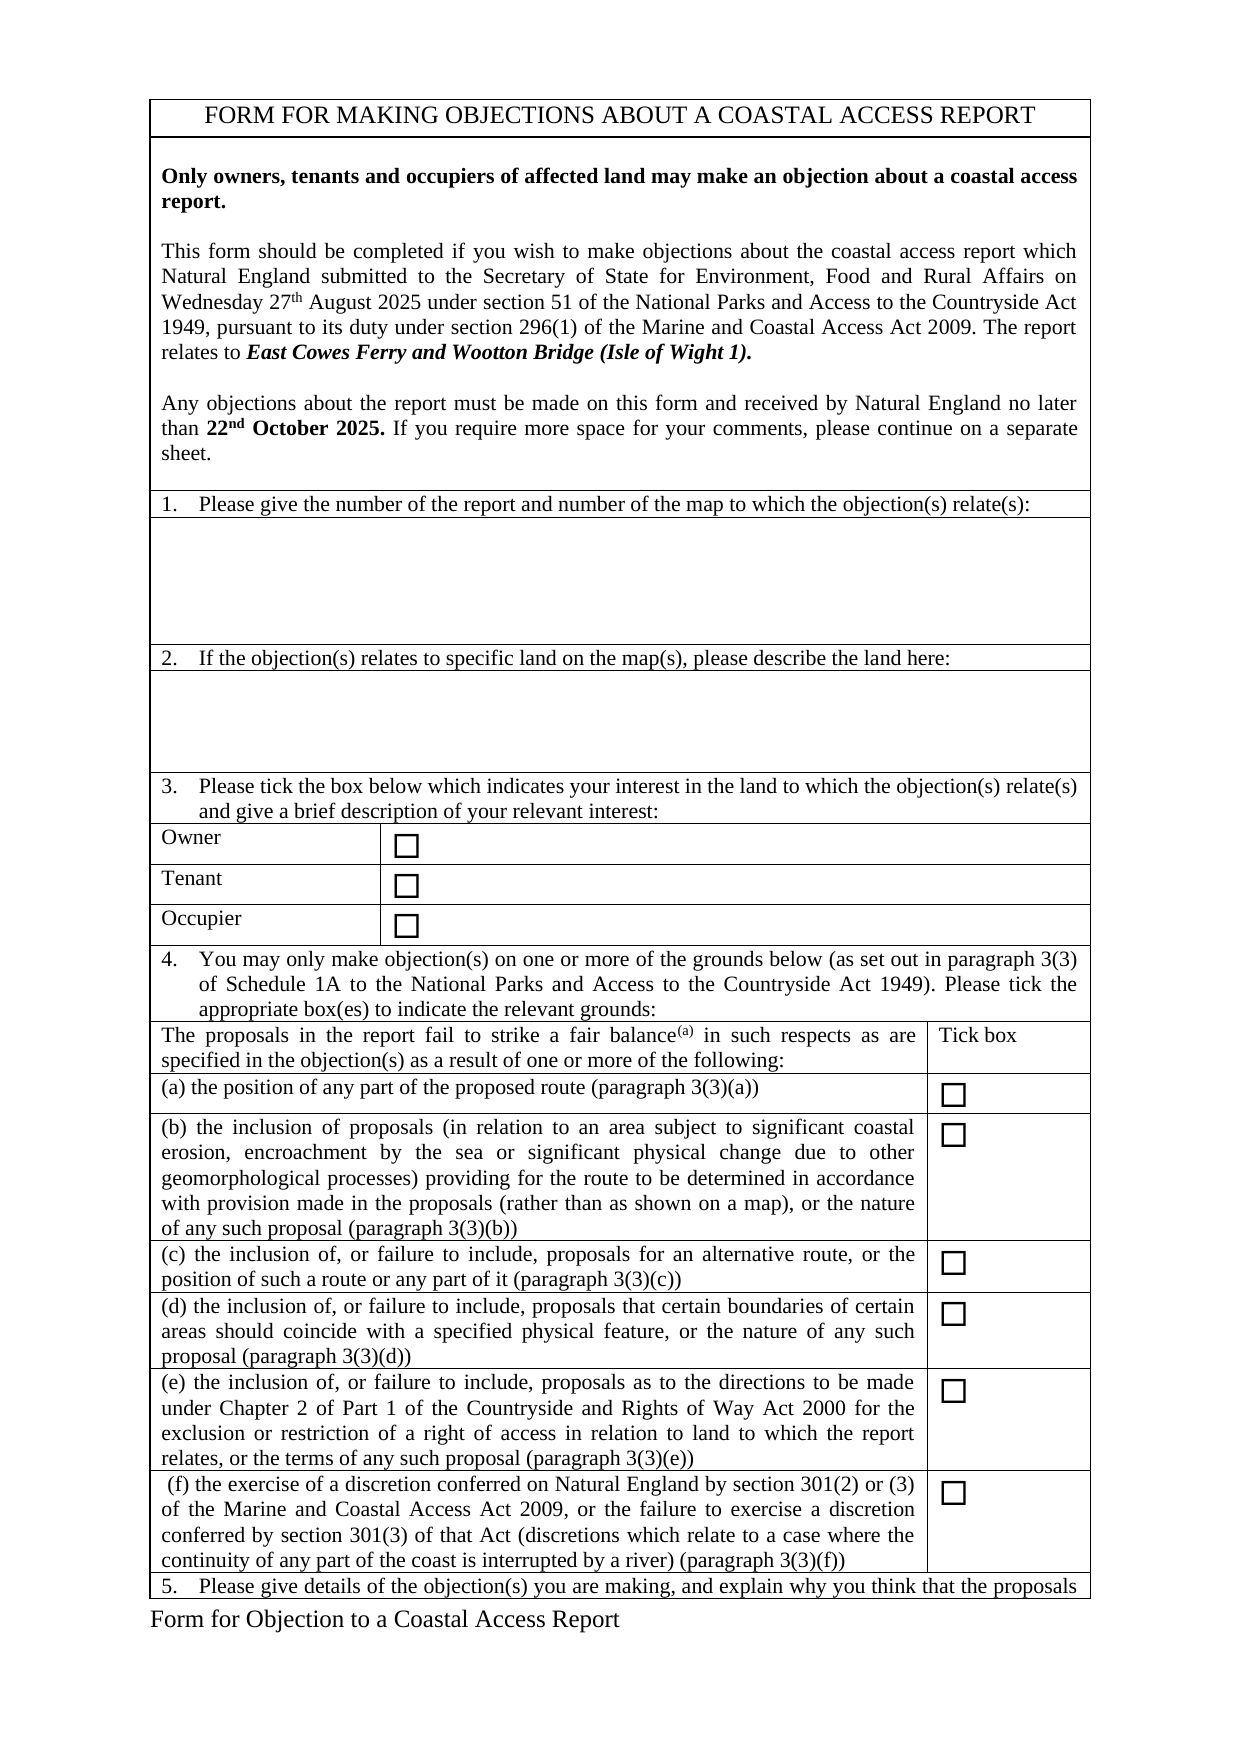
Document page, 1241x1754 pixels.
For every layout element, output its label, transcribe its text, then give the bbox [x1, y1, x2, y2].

table_cell (a) the position of any part of the proposed route (paragraph 3(3)(a)) [151, 1074, 927, 1113]
table_cell Please tick the box below which indicates your interest in the land to which the objection(s) relate(s) and give a brief description of your relevant interest: [151, 773, 1090, 823]
table_cell Tenant [151, 865, 380, 904]
table_cell (b) the inclusion of proposals (in relation to an area subject to significant coastal erosion, encroachment by the sea or significant physical change due to other geomorphological processes) providing for the route to be determined in accordance with provision made in the proposals (rather than as shown on a map), or the nature of any such proposal (paragraph 3(3)(b)) [151, 1114, 927, 1240]
table_cell £ [381, 905, 1090, 944]
table_cell £ [928, 1293, 1090, 1368]
table_cell [151, 671, 1090, 772]
table_cell (c) the inclusion of, or failure to include, proposals for an alternative route, or the position of such a route or any part of it (paragraph 3(3)(c)) [151, 1241, 927, 1292]
table_cell Tick box [928, 1022, 1090, 1073]
table_cell £ [381, 824, 1090, 864]
table_cell Please give the number of the report and number of the map to which the objection(s) relate(s): [151, 491, 1090, 517]
table_cell The proposals in the report fail to strike a fair balance(a) in such respects as are specified in the objection(s) as a result of one or more of the following: [151, 1022, 927, 1073]
table_cell Owner [151, 824, 380, 864]
table_cell (f) the exercise of a discretion conferred on Natural England by section 301(2) or (3) of the Marine and Coastal Access Act 2009, or the failure to exercise a discretion conferred by section 301(3) of that Act (discretions which relate to a case where the continuity of any part of the coast is interrupted by a river) (paragraph 3(3)(f)) [151, 1471, 927, 1572]
table_cell £ [928, 1241, 1090, 1292]
table_cell £ [928, 1369, 1090, 1470]
table_cell If the objection(s) relates to specific land on the map(s), please describe the land here: [151, 645, 1090, 670]
table_cell You may only make objection(s) on one or more of the grounds below (as set out in paragraph 3(3) of Schedule 1A to the National Parks and Access to the Countryside Act 1949). Please tick the appropriate box(es) to indicate the relevant grounds: [151, 946, 1090, 1021]
table_cell £ [928, 1471, 1090, 1572]
table_cell (e) the inclusion of, or failure to include, proposals as to the directions to be made under Chapter 2 of Part 1 of the Countryside and Rights of Way Act 2000 for the exclusion or restriction of a right of access in relation to land to which the report relates, or the terms of any such proposal (paragraph 3(3)(e)) [151, 1369, 927, 1470]
table_cell £ [928, 1114, 1090, 1240]
table_cell Occupier [151, 905, 380, 944]
table_header FORM FOR MAKING OBJECTIONS ABOUT A COASTAL ACCESS REPORT [151, 100, 1090, 136]
table_cell (d) the inclusion of, or failure to include, proposals that certain boundaries of certain areas should coincide with a specified physical feature, or the nature of any such proposal (paragraph 3(3)(d)) [151, 1293, 927, 1368]
table_cell Only owners, tenants and occupiers of affected land may make an objection about a coastal access report. This form should be completed if you wish to make objections about the coastal access report which Natural England submitted to the Secretary of State for Environment, Food and Rural Affairs on Wednesday 27th August 2025 under section 51 of the National Parks and Access to the Countryside Act 1949, pursuant to its duty under section 296(1) of the Marine and Coastal Access Act 2009. The report relates to East Cowes Ferry and Wootton Bridge (Isle of Wight 1). Any objections about the report must be made on this form and received by Natural England no later than 22nd October 2025. If you require more space for your comments, please continue on a separate sheet. [151, 138, 1090, 490]
table_cell £ [381, 865, 1090, 904]
table_cell £ [928, 1074, 1090, 1113]
table_cell Please give details of the objection(s) you are making, and explain why you think that the proposals [151, 1573, 1090, 1598]
table_cell [151, 518, 1090, 644]
